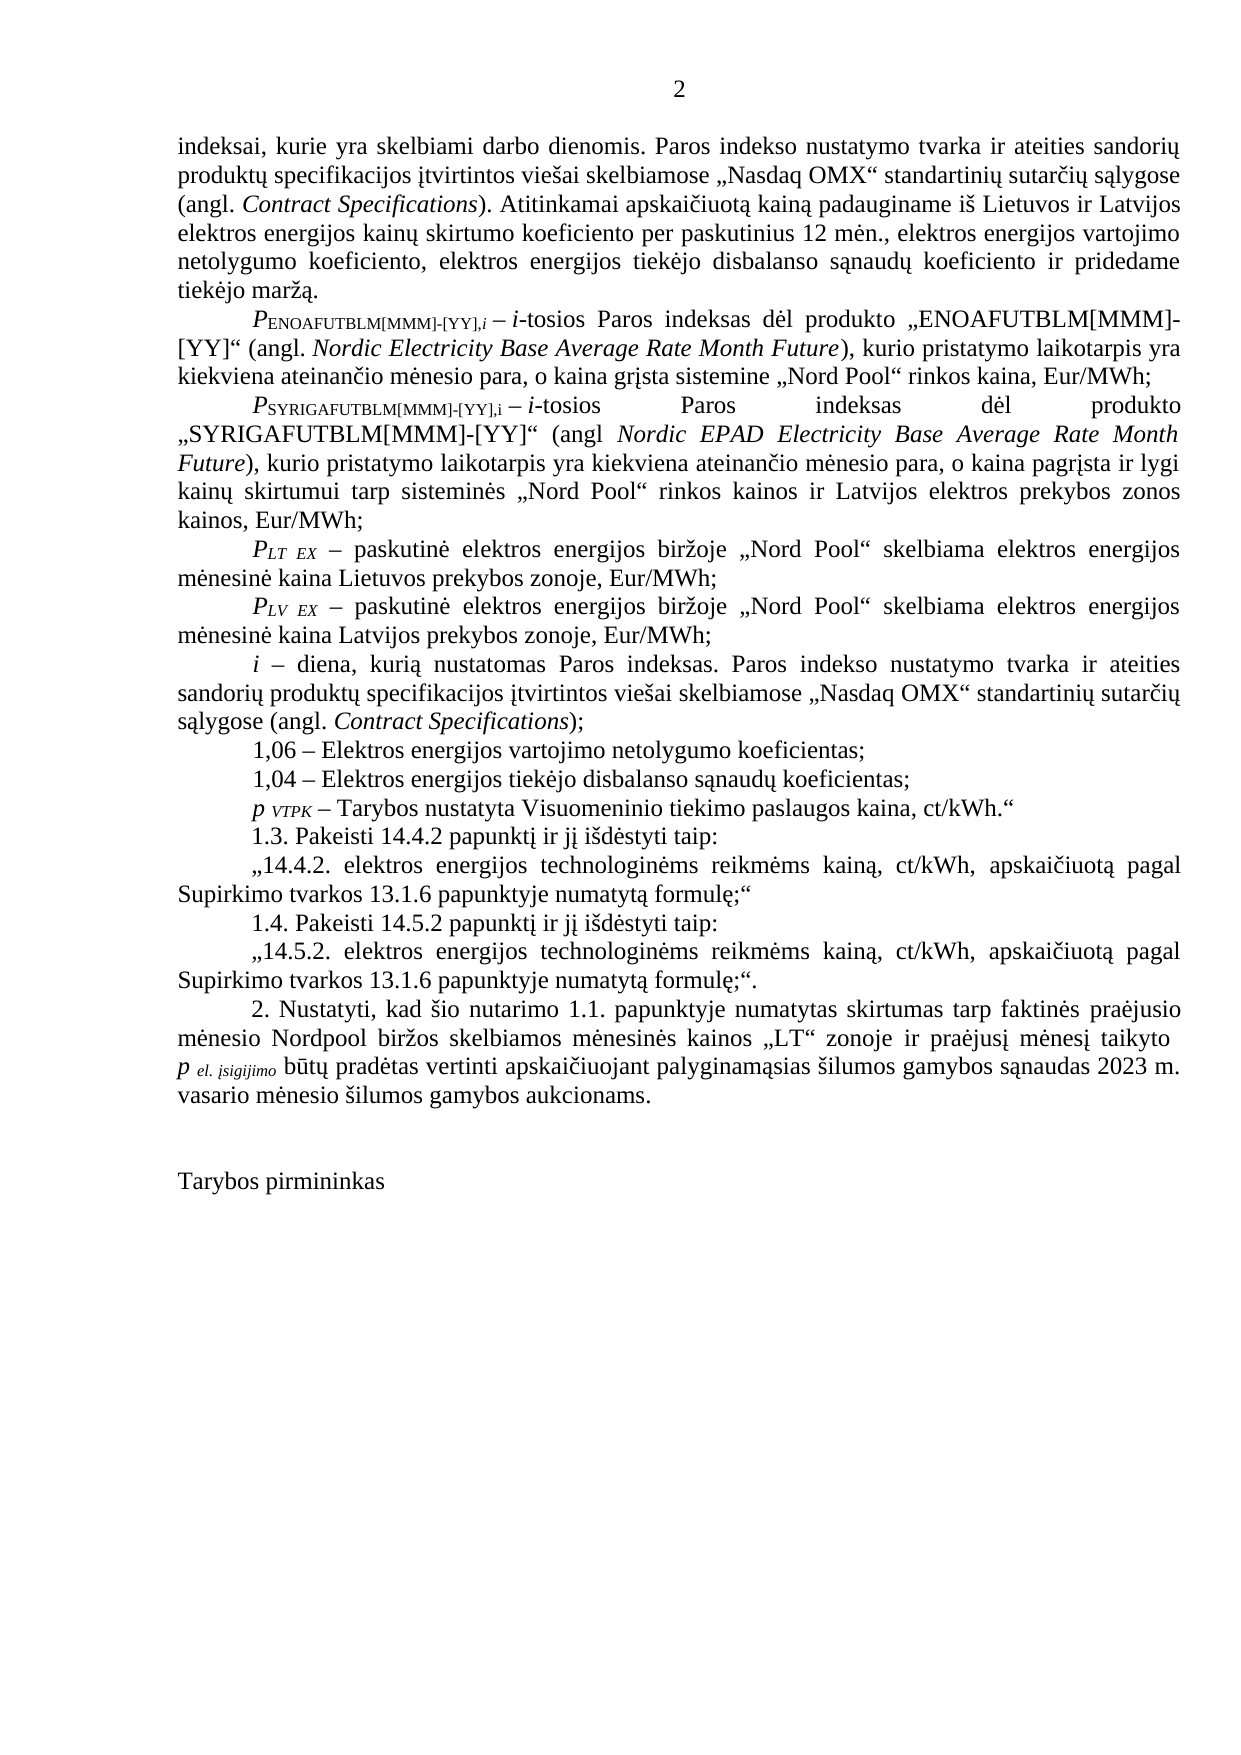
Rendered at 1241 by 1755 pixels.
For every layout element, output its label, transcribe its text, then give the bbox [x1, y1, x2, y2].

text 1,06 – Elektros energijos vartojimo netolygumo koeficientas; [177, 735, 1181, 764]
text 1,04 – Elektros energijos tiekėjo disbalanso sąnaudų koeficientas; [177, 764, 1181, 793]
text 1.3. Pakeisti 14.4.2 papunktį ir jį išdėstyti taip: [177, 821, 1181, 850]
text „14.5.2. elektros energijos technologinėms reikmėms kainą, ct/kWh, apskaičiuotą pagal Supirkimo tvarkos 13.1.6 papunktyje numatytą formulę;“. [177, 936, 1181, 994]
text PSYRIGAFUTBLM[MMM]-[YY],i – i-tosios Paros indeksas dėl produkto „SYRIGAFUTBLM[MMM]-[YY]“ (angl Nordic EPAD Electricity Base Average Rate Month Future), kurio pristatymo laikotarpis yra kiekviena ateinančio mėnesio para, o kaina pagrįsta ir lygi kainų skirtumui tarp sisteminės „Nord Pool“ rinkos kainos ir Latvijos elektros prekybos zonos kainos, Eur/MWh; [177, 390, 1181, 534]
text Tarybos pirmininkas [177, 1166, 1181, 1195]
text indeksai, kurie yra skelbiami darbo dienomis. Paros indekso nustatymo tvarka ir ateities sandorių produktų specifikacijos įtvirtintos viešai skelbiamose „Nasdaq OMX“ standartinių sutarčių sąlygose (angl. Contract Specifications). Atitinkamai apskaičiuotą kainą padauginame iš Lietuvos ir Latvijos elektros energijos kainų skirtumo koeficiento per paskutinius 12 mėn., elektros energijos vartojimo netolygumo koeficiento, elektros energijos tiekėjo disbalanso sąnaudų koeficiento ir pridedame tiekėjo maržą. [177, 131, 1181, 304]
text p VTPK – Tarybos nustatyta Visuomeninio tiekimo paslaugos kaina, ct/kWh.“ [177, 793, 1181, 821]
text PLV EX – paskutinė elektros energijos biržoje „Nord Pool“ skelbiama elektros energijos mėnesinė kaina Latvijos prekybos zonoje, Eur/MWh; [177, 591, 1181, 649]
text 1.4. Pakeisti 14.5.2 papunktį ir jį išdėstyti taip: [177, 908, 1181, 936]
text „14.4.2. elektros energijos technologinėms reikmėms kainą, ct/kWh, apskaičiuotą pagal Supirkimo tvarkos 13.1.6 papunktyje numatytą formulę;“ [177, 850, 1181, 908]
text i – diena, kurią nustatomas Paros indeksas. Paros indekso nustatymo tvarka ir ateities sandorių produktų specifikacijos įtvirtintos viešai skelbiamose „Nasdaq OMX“ standartinių sutarčių sąlygose (angl. Contract Specifications); [177, 649, 1181, 735]
text PENOAFUTBLM[MMM]-[YY],i – i-tosios Paros indeksas dėl produkto „ENOAFUTBLM[MMM]-[YY]“ (angl. Nordic Electricity Base Average Rate Month Future), kurio pristatymo laikotarpis yra kiekviena ateinančio mėnesio para, o kaina grįsta sistemine „Nord Pool“ rinkos kaina, Eur/MWh; [177, 304, 1181, 390]
text PLT EX – paskutinė elektros energijos biržoje „Nord Pool“ skelbiama elektros energijos mėnesinė kaina Lietuvos prekybos zonoje, Eur/MWh; [177, 534, 1181, 591]
text 2. Nustatyti, kad šio nutarimo 1.1. papunktyje numatytas skirtumas tarp faktinės praėjusio mėnesio Nordpool biržos skelbiamos mėnesinės kainos „LT“ zonoje ir praėjusį mėnesį taikyto p el. įsigijimo būtų pradėtas vertinti apskaičiuojant palyginamąsias šilumos gamybos sąnaudas 2023 m. vasario mėnesio šilumos gamybos aukcionams. [177, 994, 1181, 1109]
